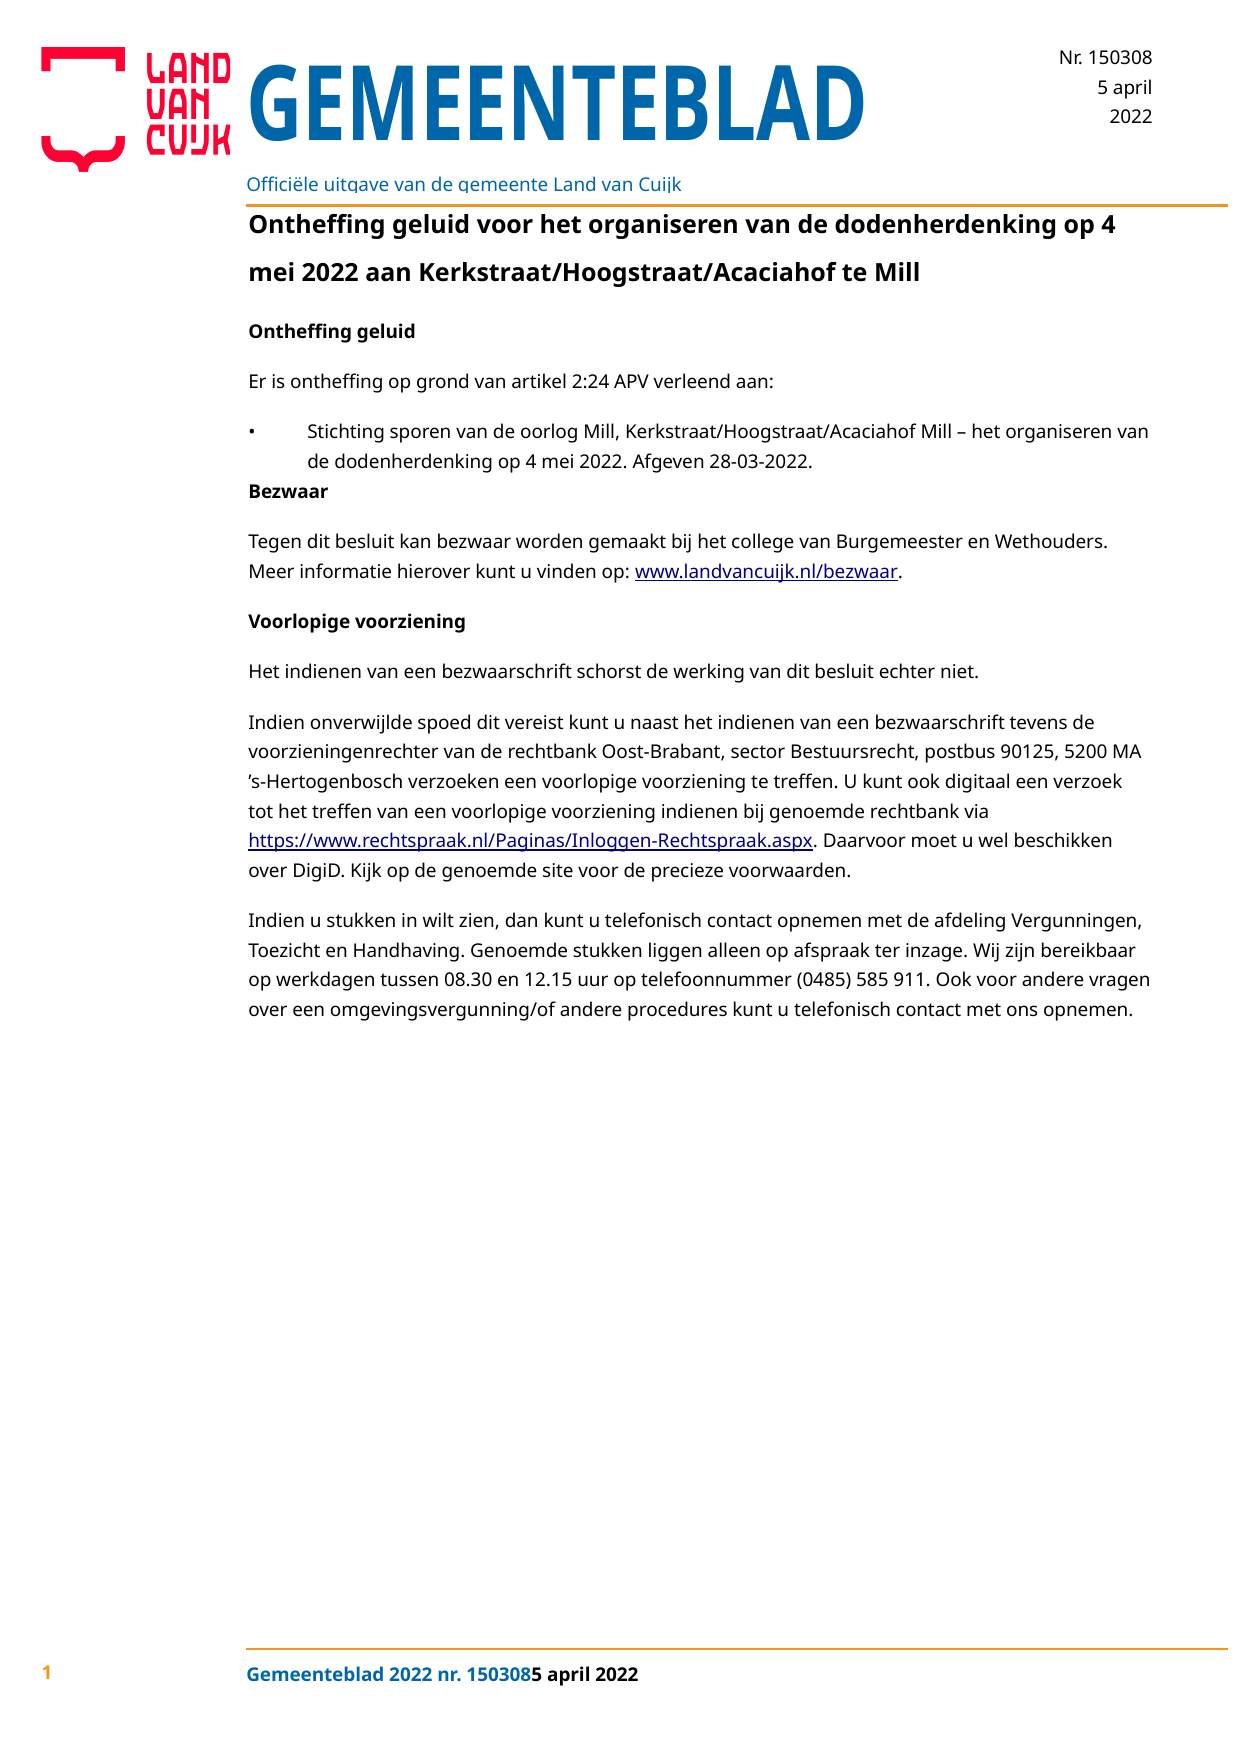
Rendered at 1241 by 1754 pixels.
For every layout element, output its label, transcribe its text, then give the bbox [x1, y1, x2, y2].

text Het indienen van een bezwaarschrift schorst de werking van dit besluit echter niet. [248, 659, 1152, 684]
text Indien u stukken in wilt zien, dan kunt u telefonisch contact opnemen met de afdeling Vergunningen, Toezicht en Handhaving. Genoemde stukken liggen alleen op afspraak ter inzage. Wij zijn bereikbaar op werkdagen tussen 08.30 en 12.15 uur op telefoonnummer (0485) 585 911. Ook voor andere vragen over een omgevingsvergunning/of andere procedures kunt u telefonisch contact met ons opnemen. [248, 907, 1152, 1022]
list Stichting sporen van de oorlog Mill, Kerkstraat/Hoogstraat/Acaciahof Mill – het organiseren van de dodenherdenking op 4 mei 2022. Afgeven 28-03-2022. [248, 419, 1152, 474]
text Ontheffing geluid [248, 318, 1152, 344]
text Ontheffing geluid voor het organiseren van de dodenherdenking op 4 mei 2022 aan Kerkstraat/Hoogstraat/Acaciahof te Mill [248, 207, 1152, 288]
text Bezwaar [248, 478, 1152, 504]
text Tegen dit besluit kan bezwaar worden gemaakt bij het college van Burgemeester en Wethouders. Meer informatie hierover kunt u vinden op: www.landvancuijk.nl/bezwaar. [248, 528, 1152, 584]
picture [41, 47, 231, 172]
text Indien onverwijlde spoed dit vereist kunt u naast het indienen van een bezwaarschrift tevens de voorzieningenrechter van de rechtbank Oost-Brabant, sector Bestuursrecht, postbus 90125, 5200 MA ’s-Hertogenbosch verzoeken een voorlopige voorziening te treffen. U kunt ook digitaal een verzoek tot het treffen van een voorlopige voorziening indienen bij genoemde rechtbank via https://www.rechtspraak.nl/Paginas/Inloggen-Rechtspraak.aspx. Daarvoor moet u wel beschikken over DigiD. Kijk op de genoemde site voor de precieze voorwaarden. [248, 709, 1152, 883]
text Voorlopige voorziening [248, 608, 1152, 634]
text Er is ontheffing op grond van artikel 2:24 APV verleend aan: [248, 368, 1152, 394]
